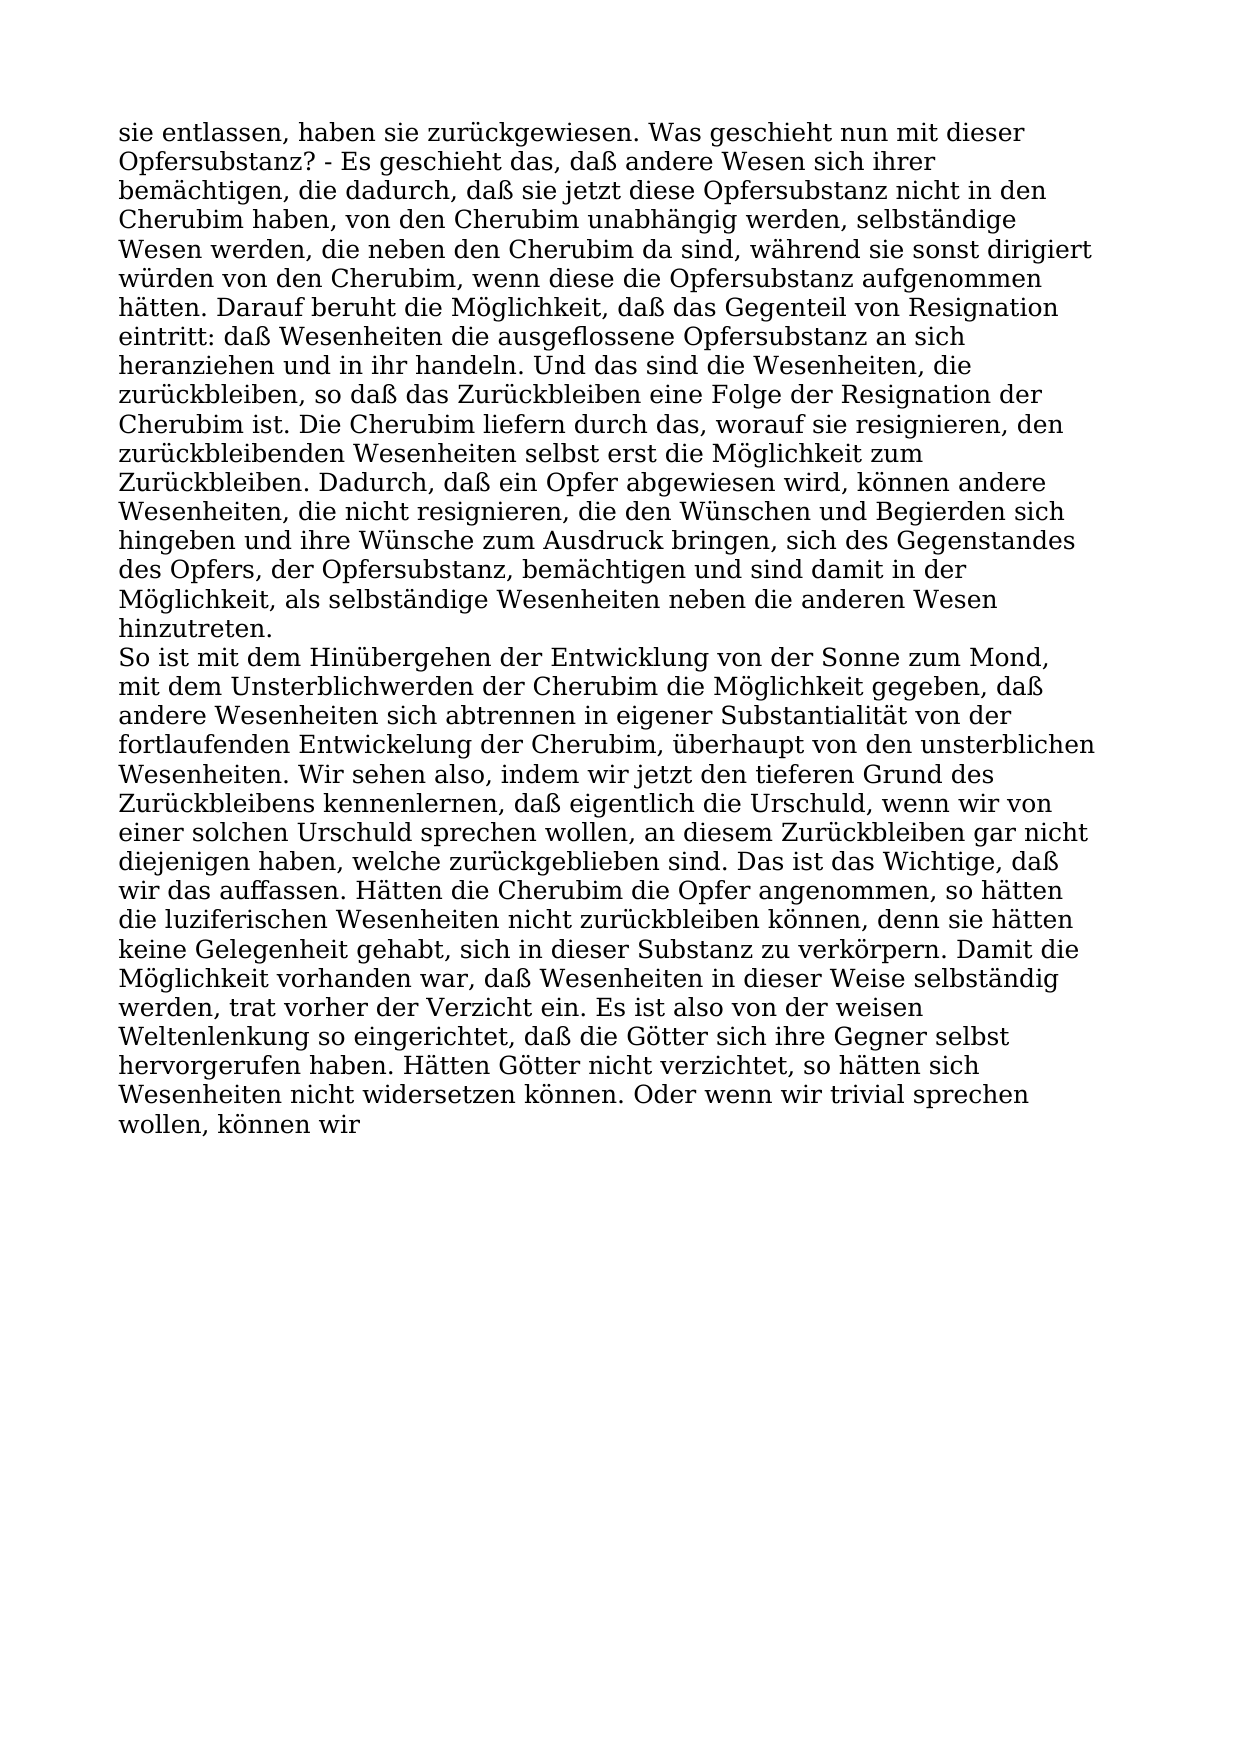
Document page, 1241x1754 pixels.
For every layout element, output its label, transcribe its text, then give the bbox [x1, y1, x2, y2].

text hätten. Darauf beruht die Möglichkeit, daß das Gegenteil von Resignation [118, 293, 1122, 322]
text hervorgerufen haben. Hätten Götter nicht verzichtet, so hätten sich [118, 1051, 1122, 1081]
text Opfersubstanz? - Es geschieht das, daß andere Wesen sich ihrer [118, 147, 1122, 176]
text Möglichkeit vorhanden war, daß Wesenheiten in dieser Weise selbständig [118, 964, 1122, 993]
text wollen, können wir [118, 1110, 1122, 1139]
text So ist mit dem Hinübergehen der Entwicklung von der Sonne zum Mond, [118, 643, 1122, 672]
text Wesen werden, die neben den Cherubim da sind, während sie sonst dirigiert [118, 235, 1122, 264]
text Weltenlenkung so eingerichtet, daß die Götter sich ihre Gegner selbst [118, 1022, 1122, 1051]
text des Opfers, der Opfersubstanz, bemächtigen und sind damit in der [118, 556, 1122, 585]
text sie entlassen, haben sie zurückgewiesen. Was geschieht nun mit dieser [118, 118, 1122, 147]
text Wesenheiten. Wir sehen also, indem wir jetzt den tieferen Grund des [118, 760, 1122, 789]
text bemächtigen, die dadurch, daß sie jetzt diese Opfersubstanz nicht in den [118, 176, 1122, 206]
text hinzutreten. [118, 614, 1122, 643]
text Cherubim ist. Die Cherubim liefern durch das, worauf sie resignieren, den [118, 410, 1122, 439]
text Wesenheiten, die nicht resignieren, die den Wünschen und Begierden sich [118, 497, 1122, 526]
text Möglichkeit, als selbständige Wesenheiten neben die anderen Wesen [118, 585, 1122, 614]
text einer solchen Urschuld sprechen wollen, an diesem Zurückbleiben gar nicht [118, 818, 1122, 847]
text würden von den Cherubim, wenn diese die Opfersubstanz aufgenommen [118, 264, 1122, 293]
text Cherubim haben, von den Cherubim unabhängig werden, selbständige [118, 206, 1122, 235]
text eintritt: daß Wesenheiten die ausgeflossene Opfersubstanz an sich [118, 322, 1122, 351]
text fortlaufenden Entwickelung der Cherubim, überhaupt von den unsterblichen [118, 731, 1122, 760]
text zurückbleiben, so daß das Zurückbleiben eine Folge der Resignation der [118, 381, 1122, 410]
text Wesenheiten nicht widersetzen können. Oder wenn wir trivial sprechen [118, 1081, 1122, 1110]
text Zurückbleiben. Dadurch, daß ein Opfer abgewiesen wird, können andere [118, 468, 1122, 497]
text hingeben und ihre Wünsche zum Ausdruck bringen, sich des Gegenstandes [118, 526, 1122, 556]
text mit dem Unsterblichwerden der Cherubim die Möglichkeit gegeben, daß [118, 672, 1122, 701]
text Zurückbleibens kennenlernen, daß eigentlich die Urschuld, wenn wir von [118, 789, 1122, 818]
text zurückbleibenden Wesenheiten selbst erst die Möglichkeit zum [118, 439, 1122, 468]
text die luziferischen Wesenheiten nicht zurückbleiben können, denn sie hätten [118, 906, 1122, 935]
text keine Gelegenheit gehabt, sich in dieser Substanz zu verkörpern. Damit die [118, 935, 1122, 964]
text werden, trat vorher der Verzicht ein. Es ist also von der weisen [118, 993, 1122, 1022]
text diejenigen haben, welche zurückgeblieben sind. Das ist das Wichtige, daß [118, 847, 1122, 876]
text heranziehen und in ihr handeln. Und das sind die Wesenheiten, die [118, 351, 1122, 381]
text andere Wesenheiten sich abtrennen in eigener Substantialität von der [118, 701, 1122, 731]
text wir das auffassen. Hätten die Cherubim die Opfer angenommen, so hätten [118, 876, 1122, 906]
